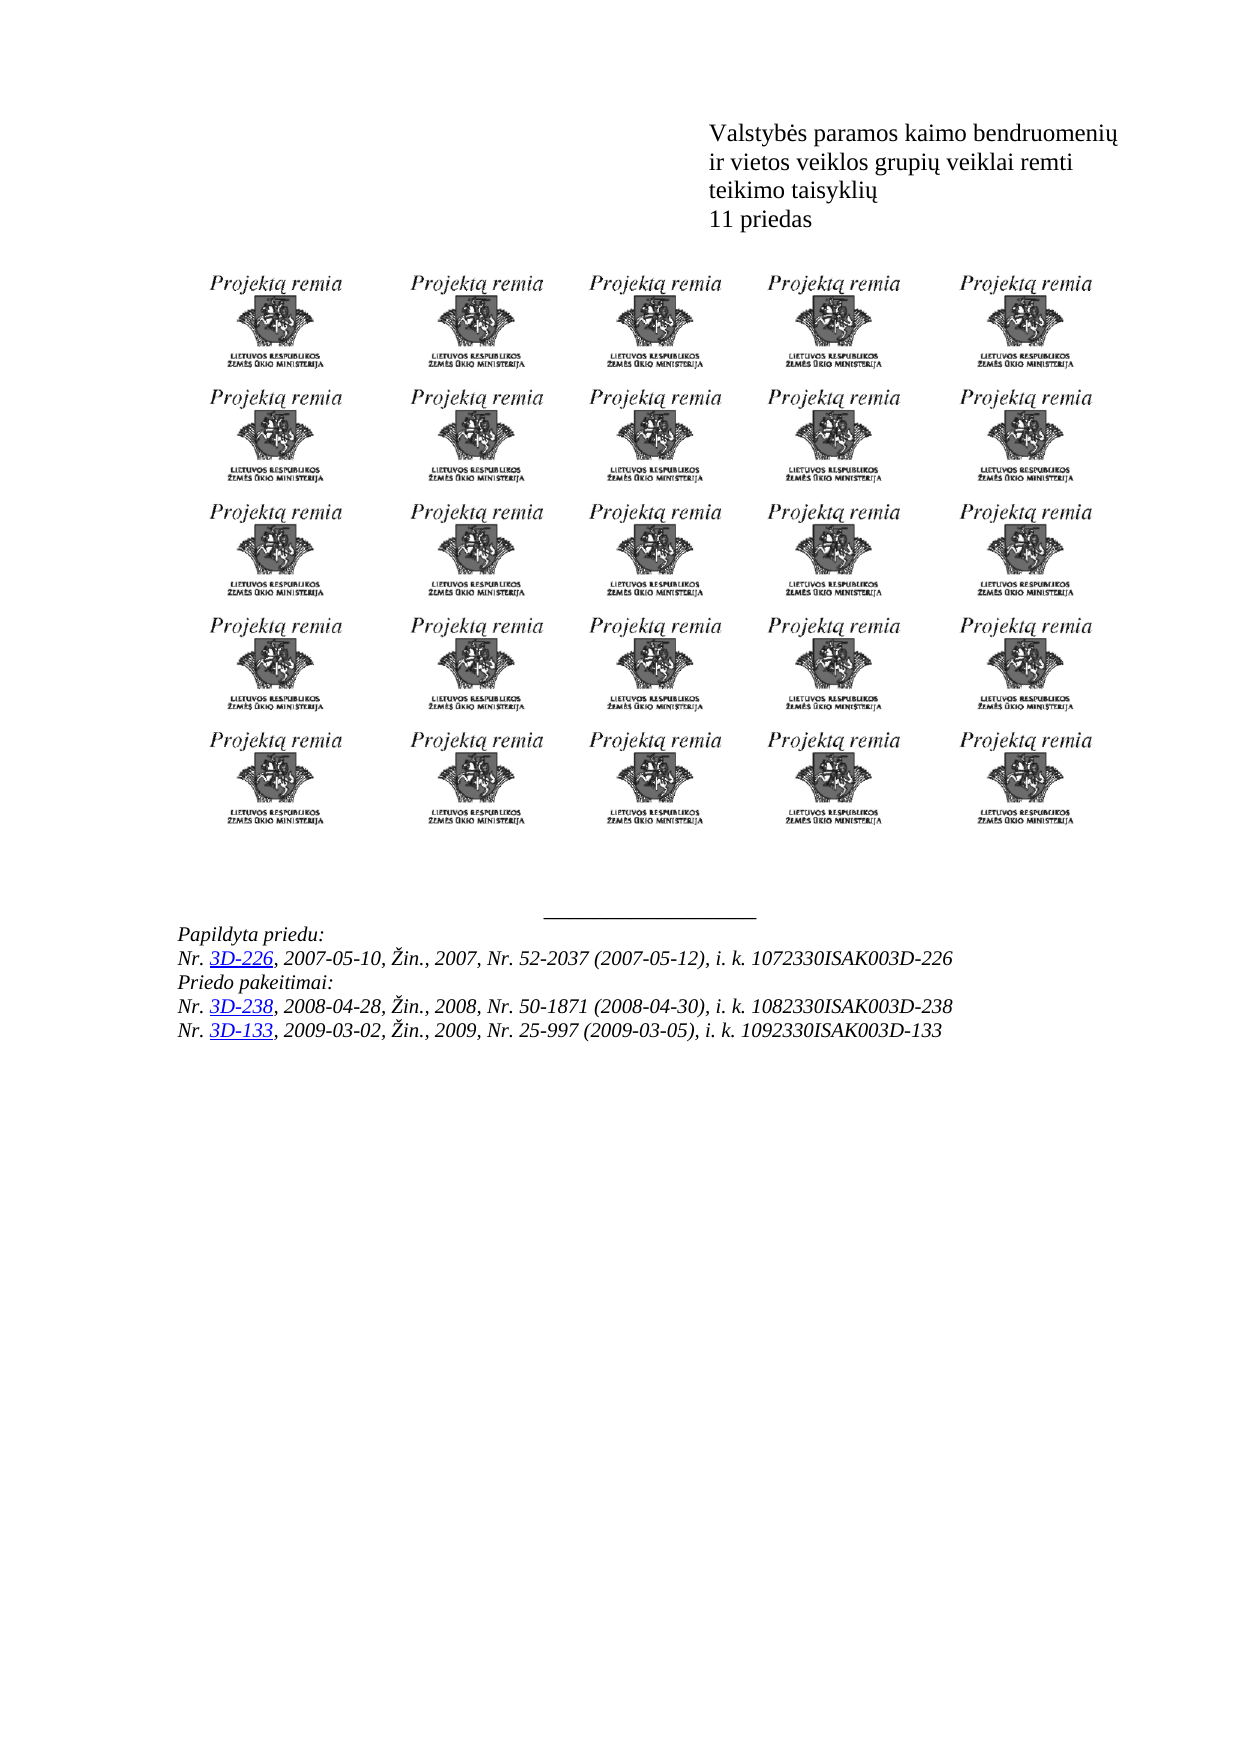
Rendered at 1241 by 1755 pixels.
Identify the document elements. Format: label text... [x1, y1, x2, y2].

text ir vietos veiklos grupių veiklai remti [177, 147, 1122, 176]
text 11 priedas [177, 204, 1122, 233]
text Valstybės paramos kaimo bendruomenių [177, 118, 1122, 147]
text Papildyta priedu: [177, 922, 1122, 946]
text Nr. 3D-238, 2008-04-28, Žin., 2008, Nr. 50-1871 (2008-04-30), i. k. 1082330ISAK003D-238 [177, 994, 1122, 1018]
text Nr. 3D-133, 2009-03-02, Žin., 2009, Nr. 25-997 (2009-03-05), i. k. 1092330ISAK003D-133 [177, 1018, 1122, 1042]
text Nr. 3D-226, 2007-05-10, Žin., 2007, Nr. 52-2037 (2007-05-12), i. k. 1072330ISAK003D-226 [177, 946, 1122, 970]
text _________________ [177, 893, 1122, 922]
text Priedo pakeitimai: [177, 970, 1122, 994]
text teikimo taisyklių [177, 176, 1122, 204]
